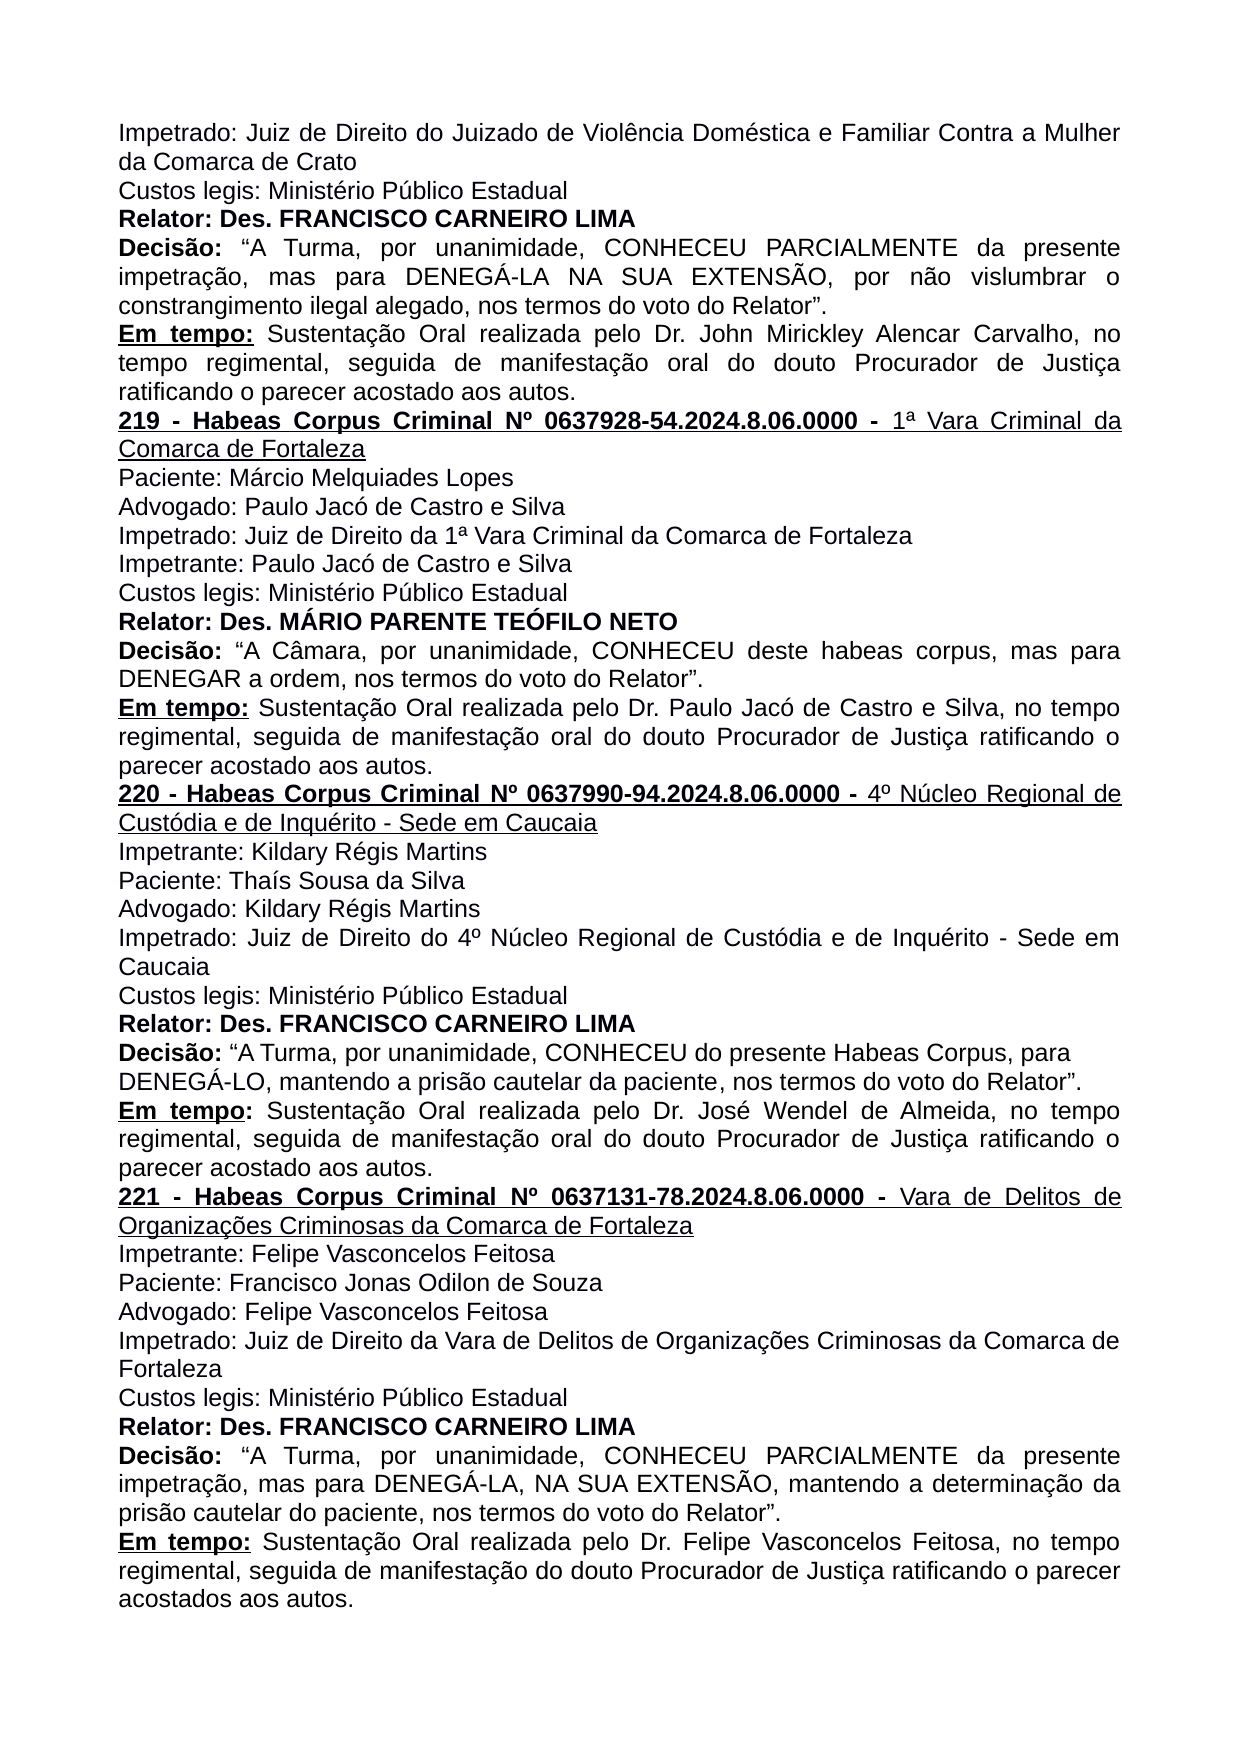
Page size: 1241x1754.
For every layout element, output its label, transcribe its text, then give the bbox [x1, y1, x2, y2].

text Relator: Des. FRANCISCO CARNEIRO LIMA [118, 204, 1122, 233]
text Em tempo: Sustentação Oral realizada pelo Dr. Felipe Vasconcelos Feitosa, no tempo regimental, seguida de manifestação do douto Procurador de Justiça ratificando o parecer acostados aos autos. [118, 1527, 1122, 1613]
text Relator: Des. FRANCISCO CARNEIRO LIMA [118, 1009, 1122, 1038]
text Impetrante: Felipe Vasconcelos Feitosa [118, 1239, 1122, 1268]
text Paciente: Márcio Melquiades Lopes [118, 463, 1122, 492]
text Impetrado: Juiz de Direito do 4º Núcleo Regional de Custódia e de Inquérito - Sede em Caucaia [118, 923, 1122, 981]
text Custos legis: Ministério Público Estadual [118, 1383, 1122, 1412]
text Advogado: Kildary Régis Martins [118, 894, 1122, 923]
text Decisão: “A Turma, por unanimidade, CONHECEU do presente Habeas Corpus, para [118, 1038, 1122, 1067]
text Advogado: Felipe Vasconcelos Feitosa [118, 1297, 1122, 1326]
text Impetrante: Kildary Régis Martins [118, 837, 1122, 866]
text Em tempo: Sustentação Oral realizada pelo Dr. John Mirickley Alencar Carvalho, no tempo regimental, seguida de manifestação oral do douto Procurador de Justiça ratificando o parecer acostado aos autos. [118, 319, 1122, 406]
text Relator: Des. FRANCISCO CARNEIRO LIMA [118, 1412, 1122, 1441]
text Advogado: Paulo Jacó de Castro e Silva [118, 492, 1122, 521]
text Paciente: Francisco Jonas Odilon de Souza [118, 1268, 1122, 1297]
text 219 - Habeas Corpus Criminal Nº 0637928-54.2024.8.06.0000 - 1ª Vara Criminal da [118, 406, 1122, 431]
text Comarca de Fortaleza [118, 432, 1122, 463]
text Custos legis: Ministério Público Estadual [118, 981, 1122, 1009]
text Impetrado: Juiz de Direito da Vara de Delitos de Organizações Criminosas da Comarca de Fortaleza [118, 1326, 1122, 1383]
text Relator: Des. MÁRIO PARENTE TEÓFILO NETO [118, 607, 1122, 636]
text Decisão: “A Turma, por unanimidade, CONHECEU PARCIALMENTE da presente impetração, mas para DENEGÁ-LA NA SUA EXTENSÃO, por não vislumbrar o constrangimento ilegal alegado, nos termos do voto do Relator”. [118, 233, 1122, 319]
text Custos legis: Ministério Público Estadual [118, 176, 1122, 204]
text Organizações Criminosas da Comarca de Fortaleza [118, 1208, 1122, 1239]
text Em tempo: Sustentação Oral realizada pelo Dr. José Wendel de Almeida, no tempo regimental, seguida de manifestação oral do douto Procurador de Justiça ratificando o parecer acostado aos autos. [118, 1096, 1122, 1182]
text Decisão: “A Câmara, por unanimidade, CONHECEU deste habeas corpus, mas para DENEGAR a ordem, nos termos do voto do Relator”. [118, 636, 1122, 693]
text Custódia e de Inquérito - Sede em Caucaia [118, 806, 1122, 837]
text DENEGÁ-LO, mantendo a prisão cautelar da paciente, nos termos do voto do Relator”. [118, 1067, 1122, 1096]
text Paciente: Thaís Sousa da Silva [118, 866, 1122, 894]
text Decisão: “A Turma, por unanimidade, CONHECEU PARCIALMENTE da presente impetração, mas para DENEGÁ-LA, NA SUA EXTENSÃO, mantendo a determinação da prisão cautelar do paciente, nos termos do voto do Relator”. [118, 1441, 1122, 1527]
text Impetrante: Paulo Jacó de Castro e Silva [118, 549, 1122, 578]
text 220 - Habeas Corpus Criminal Nº 0637990-94.2024.8.06.0000 - 4º Núcleo Regional de [118, 779, 1122, 804]
text Custos legis: Ministério Público Estadual [118, 578, 1122, 607]
text 221 - Habeas Corpus Criminal Nº 0637131-78.2024.8.06.0000 - Vara de Delitos de [118, 1182, 1122, 1207]
text Em tempo: Sustentação Oral realizada pelo Dr. Paulo Jacó de Castro e Silva, no tempo regimental, seguida de manifestação oral do douto Procurador de Justiça ratificando o parecer acostado aos autos. [118, 693, 1122, 779]
text Impetrado: Juiz de Direito da 1ª Vara Criminal da Comarca de Fortaleza [118, 521, 1122, 549]
text Impetrado: Juiz de Direito do Juizado de Violência Doméstica e Familiar Contra a Mulher da Comarca de Crato [118, 118, 1122, 176]
